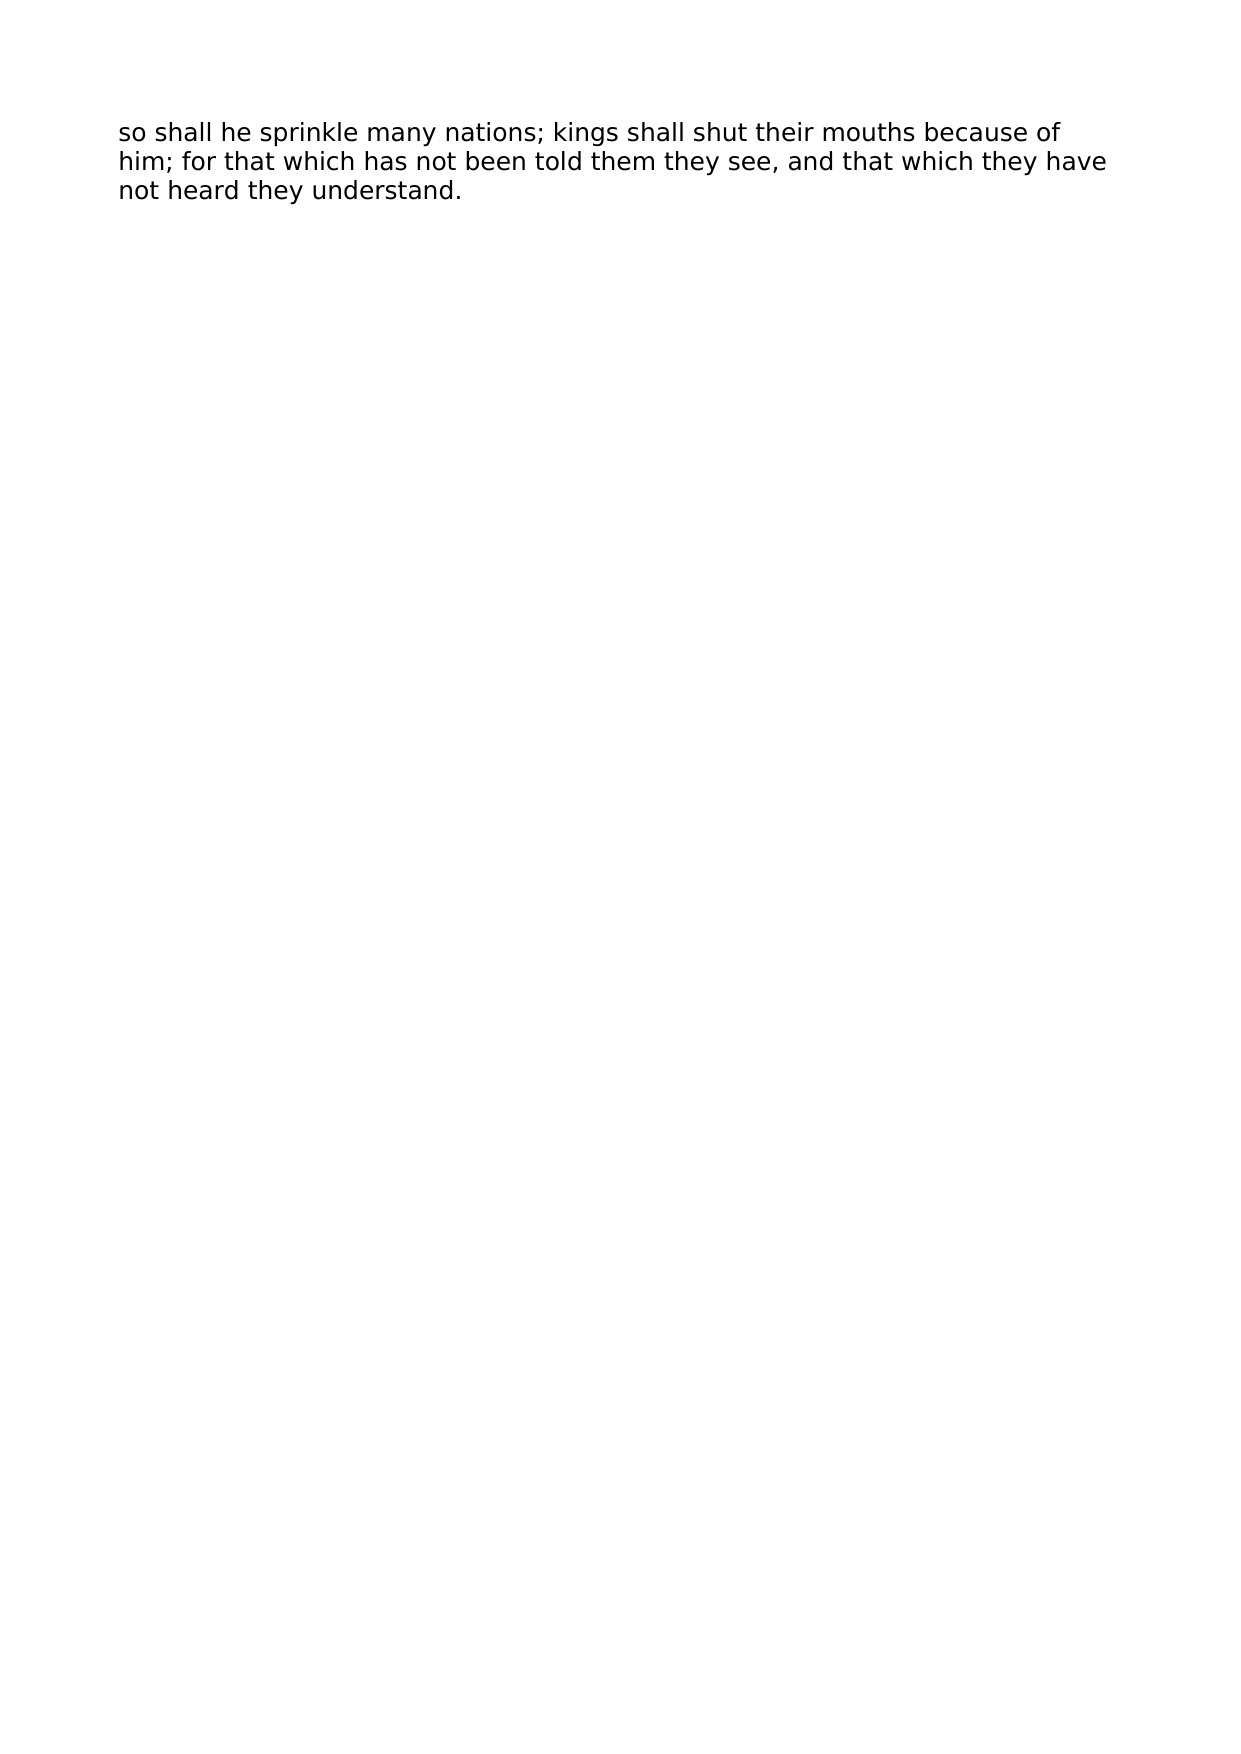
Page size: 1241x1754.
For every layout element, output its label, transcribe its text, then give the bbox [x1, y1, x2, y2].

text so shall he sprinkle many nations; kings shall shut their mouths because of him; for that which has not been told them they see, and that which they have not heard they understand. [118, 118, 1122, 206]
